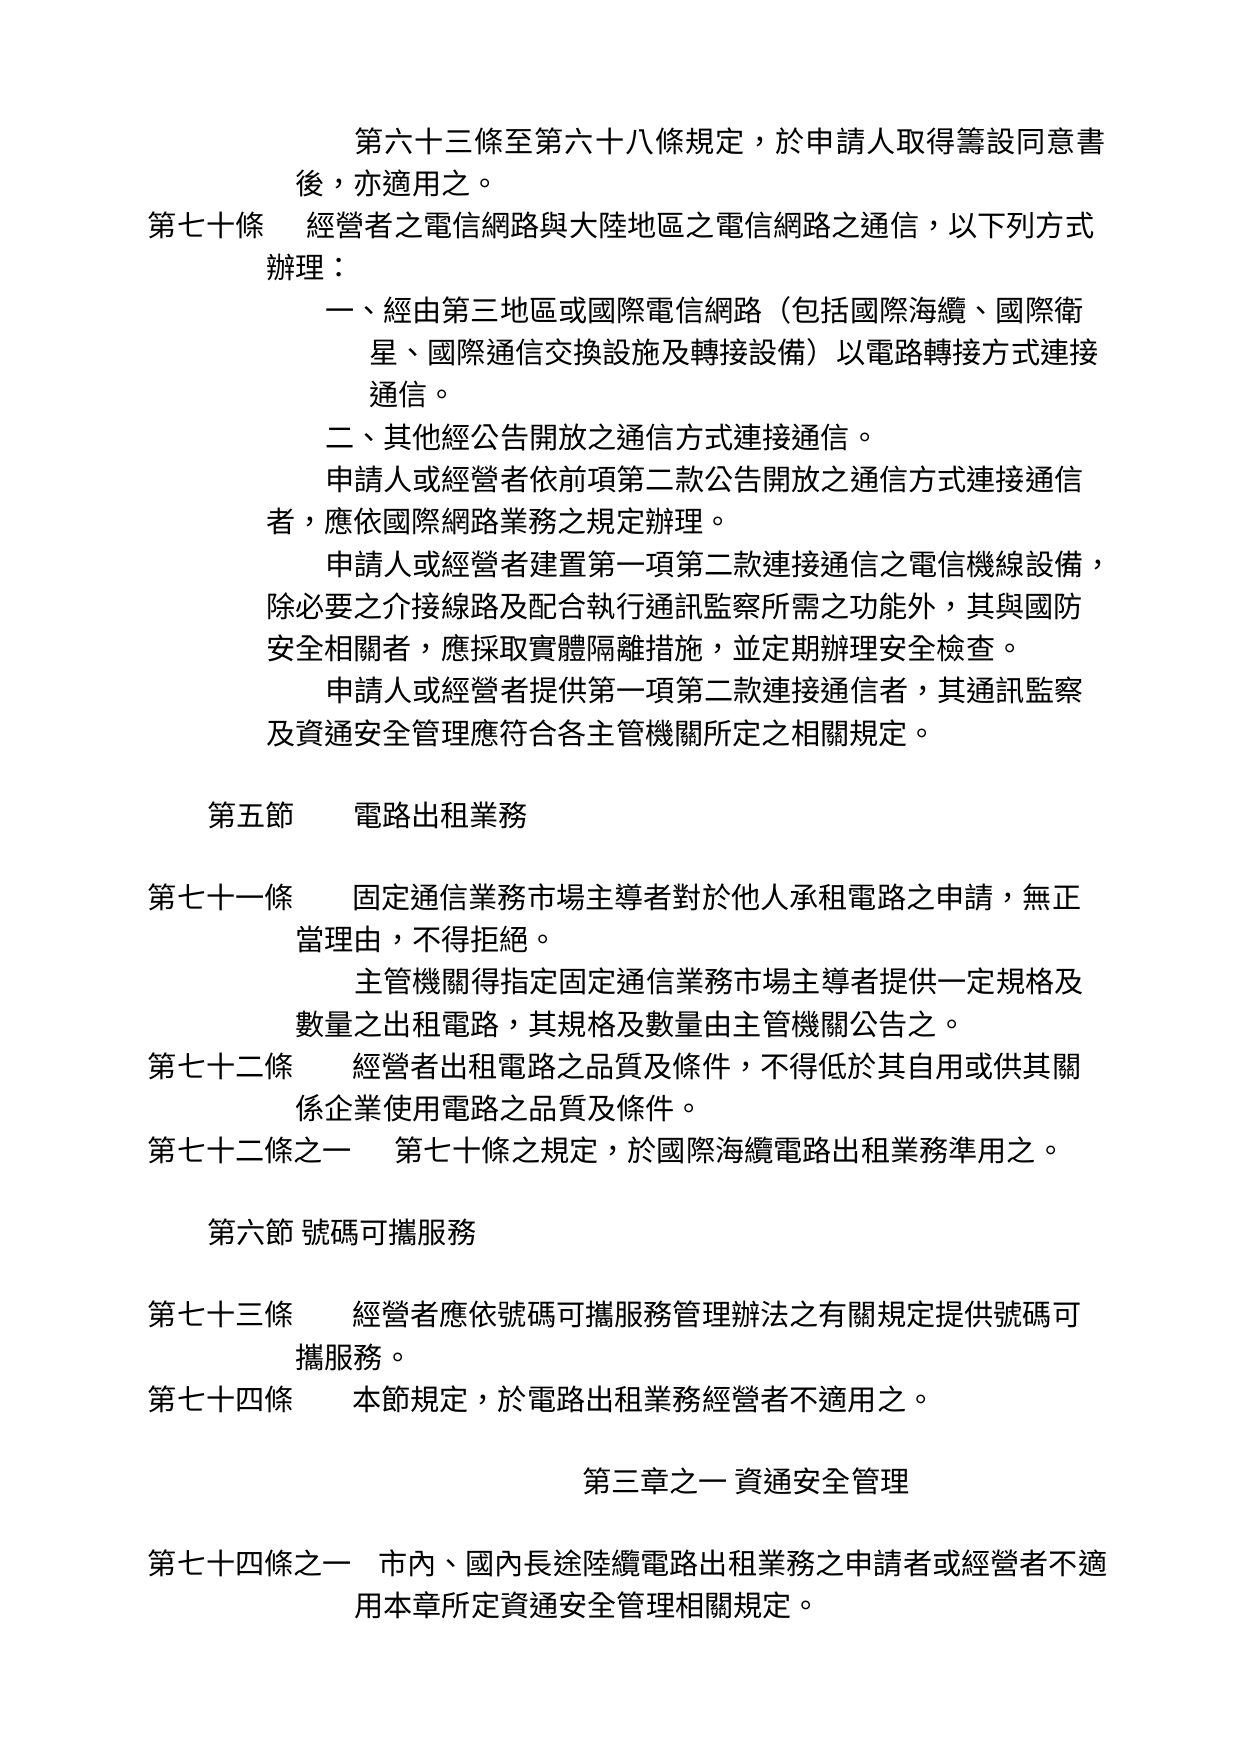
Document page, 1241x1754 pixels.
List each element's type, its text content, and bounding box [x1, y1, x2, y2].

text 第三章之一 資通安全管理 [325, 1458, 1107, 1501]
text 第七十三條 經營者應依號碼可攜服務管理辦法之有關規定提供號碼可攜服務。 [148, 1292, 1107, 1377]
text 申請人或經營者依前項第二款公告開放之通信方式連接通信者，應依國際網路業務之規定辦理。 [266, 457, 1107, 541]
text 第五節 電路出租業務 [207, 792, 1107, 834]
text 第七十二條之一 第七十條之規定，於國際海纜電路出租業務準用之。 [148, 1128, 1107, 1170]
text 第七十四條之一 市內、國內長途陸纜電路出租業務之申請者或經營者不適用本章所定資通安全管理相關規定。 [148, 1541, 1107, 1625]
text 第六節 號碼可攜服務 [207, 1210, 1107, 1252]
text 第七十四條 本節規定，於電路出租業務經營者不適用之。 [148, 1377, 1107, 1419]
text 申請人或經營者提供第一項第二款連接通信者，其通訊監察及資通安全管理應符合各主管機關所定之相關規定。 [266, 668, 1107, 753]
text 二、其他經公告開放之通信方式連接通信。 [325, 414, 1107, 457]
text 主管機關得指定固定通信業務市場主導者提供一定規格及數量之出租電路，其規格及數量由主管機關公告之。 [295, 959, 1107, 1043]
text 第七十一條 固定通信業務市場主導者對於他人承租電路之申請，無正當理由，不得拒絕。 [148, 874, 1107, 959]
text 第六十三條至第六十八條規定，於申請人取得籌設同意書後，亦適用之。 [295, 118, 1107, 203]
text 第七十條 經營者之電信網路與大陸地區之電信網路之通信，以下列方式辦理： [148, 203, 1107, 287]
text 申請人或經營者建置第一項第二款連接通信之電信機線設備，除必要之介接線路及配合執行通訊監察所需之功能外，其與國防安全相關者，應採取實體隔離措施，並定期辦理安全檢查。 [266, 541, 1107, 668]
text 一、經由第三地區或國際電信網路（包括國際海纜、國際衛星、國際通信交換設施及轉接設備）以電路轉接方式連接通信。 [325, 287, 1107, 414]
text 第七十二條 經營者出租電路之品質及條件，不得低於其自用或供其關係企業使用電路之品質及條件。 [148, 1043, 1107, 1128]
